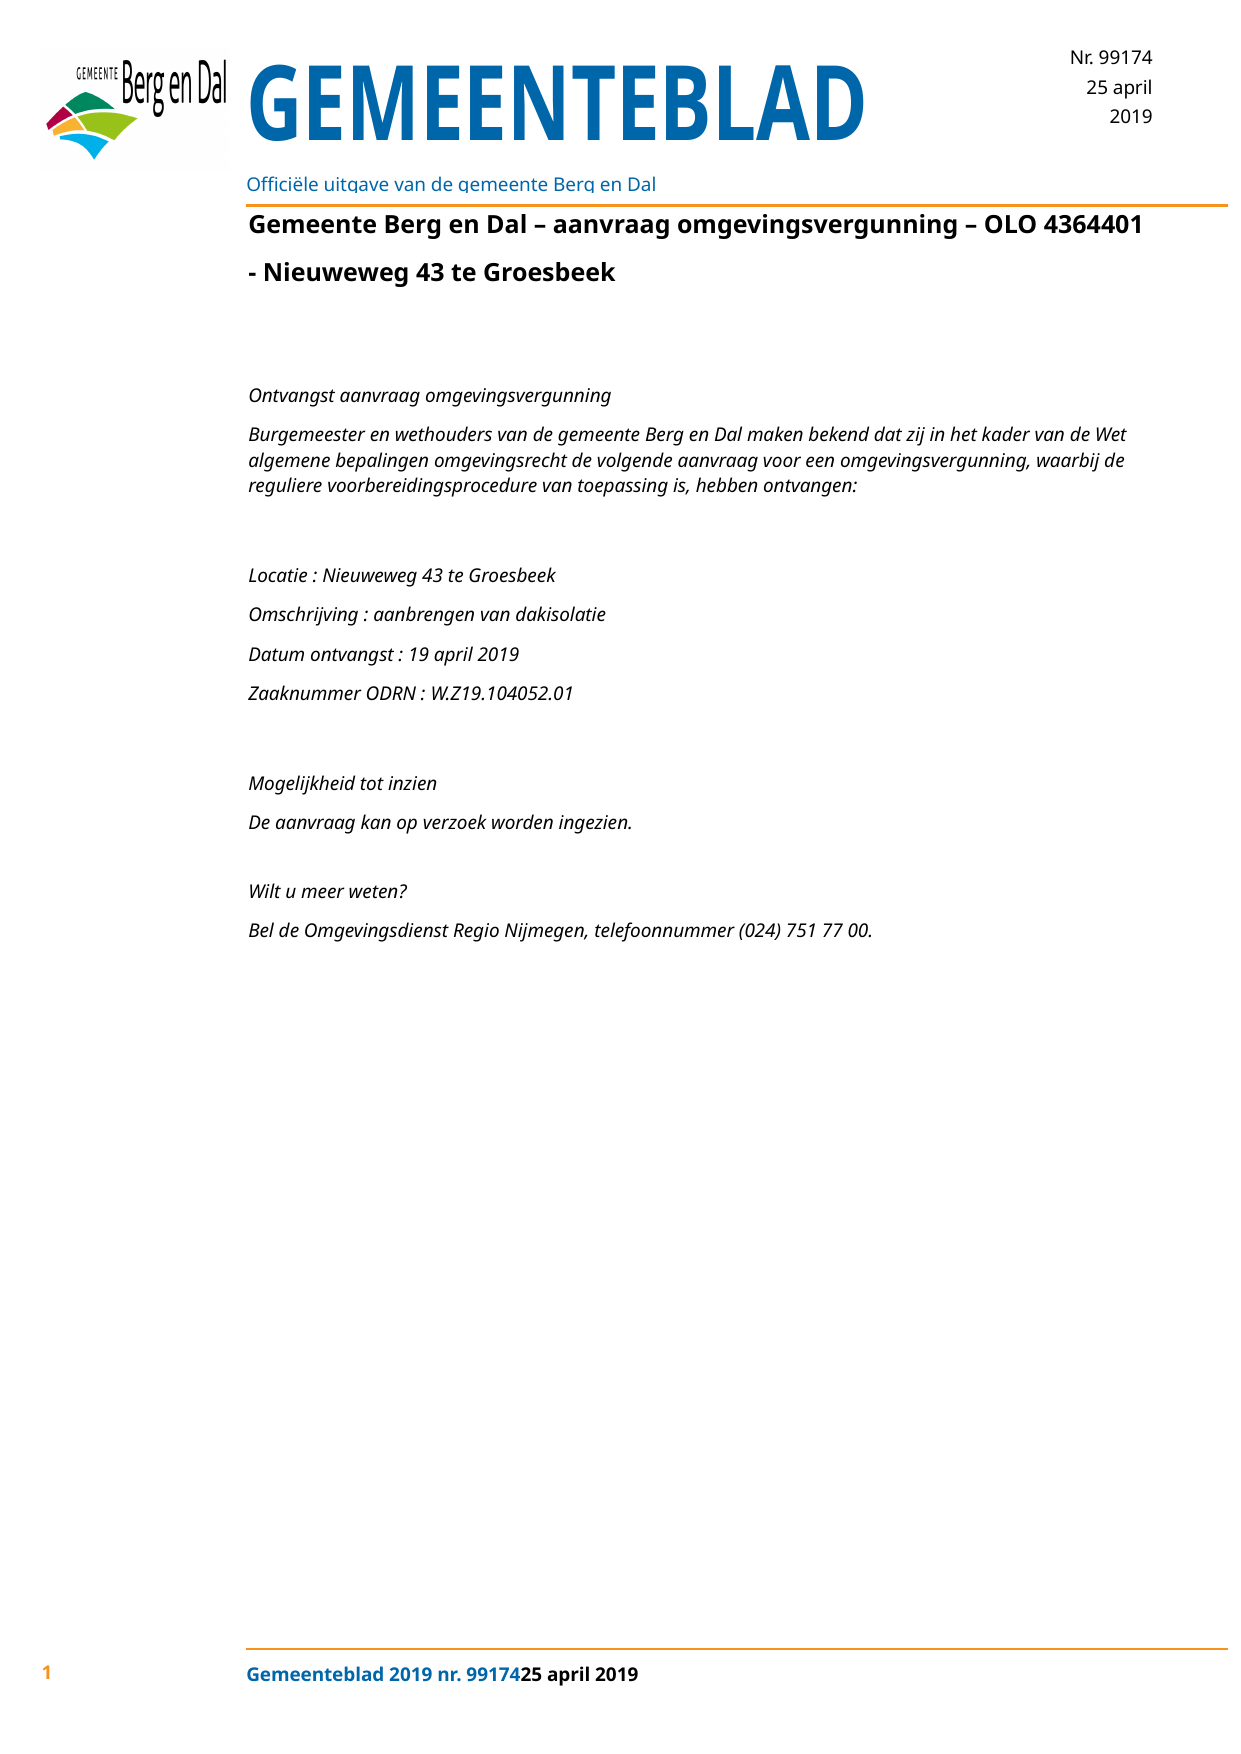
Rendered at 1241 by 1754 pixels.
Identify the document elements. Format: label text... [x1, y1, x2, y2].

text Burgemeester en wethouders van de gemeente Berg en Dal maken bekend dat zij in het kader van de Wet algemene bepalingen omgevingsrecht de volgende aanvraag voor een omgevingsvergunning, waarbij de reguliere voorbereidingsprocedure van toepassing is, hebben ontvangen: [248, 421, 1152, 498]
text Mogelijkheid tot inzien [248, 770, 1152, 796]
text Bel de Omgevingsdienst Regio Nijmegen, telefoonnummer (024) 751 77 00. [248, 917, 1152, 943]
text Omschrijving : aanbrengen van dakisolatie [248, 602, 1152, 627]
text Datum ontvangst : 19 april 2019 [248, 641, 1152, 667]
text Gemeente Berg en Dal – aanvraag omgevingsvergunning – OLO 4364401 - Nieuweweg 43 te Groesbeek [248, 207, 1152, 288]
text Zaaknummer ODRN : W.Z19.104052.01 [248, 680, 1152, 706]
text Ontvangst aanvraag omgevingsvergunning [248, 382, 1152, 408]
text Wilt u meer weten? [248, 878, 1152, 904]
text De aanvraag kan op verzoek worden ingezien. [248, 809, 1152, 835]
picture [41, 47, 231, 172]
text Locatie : Nieuweweg 43 te Groesbeek [248, 562, 1152, 588]
